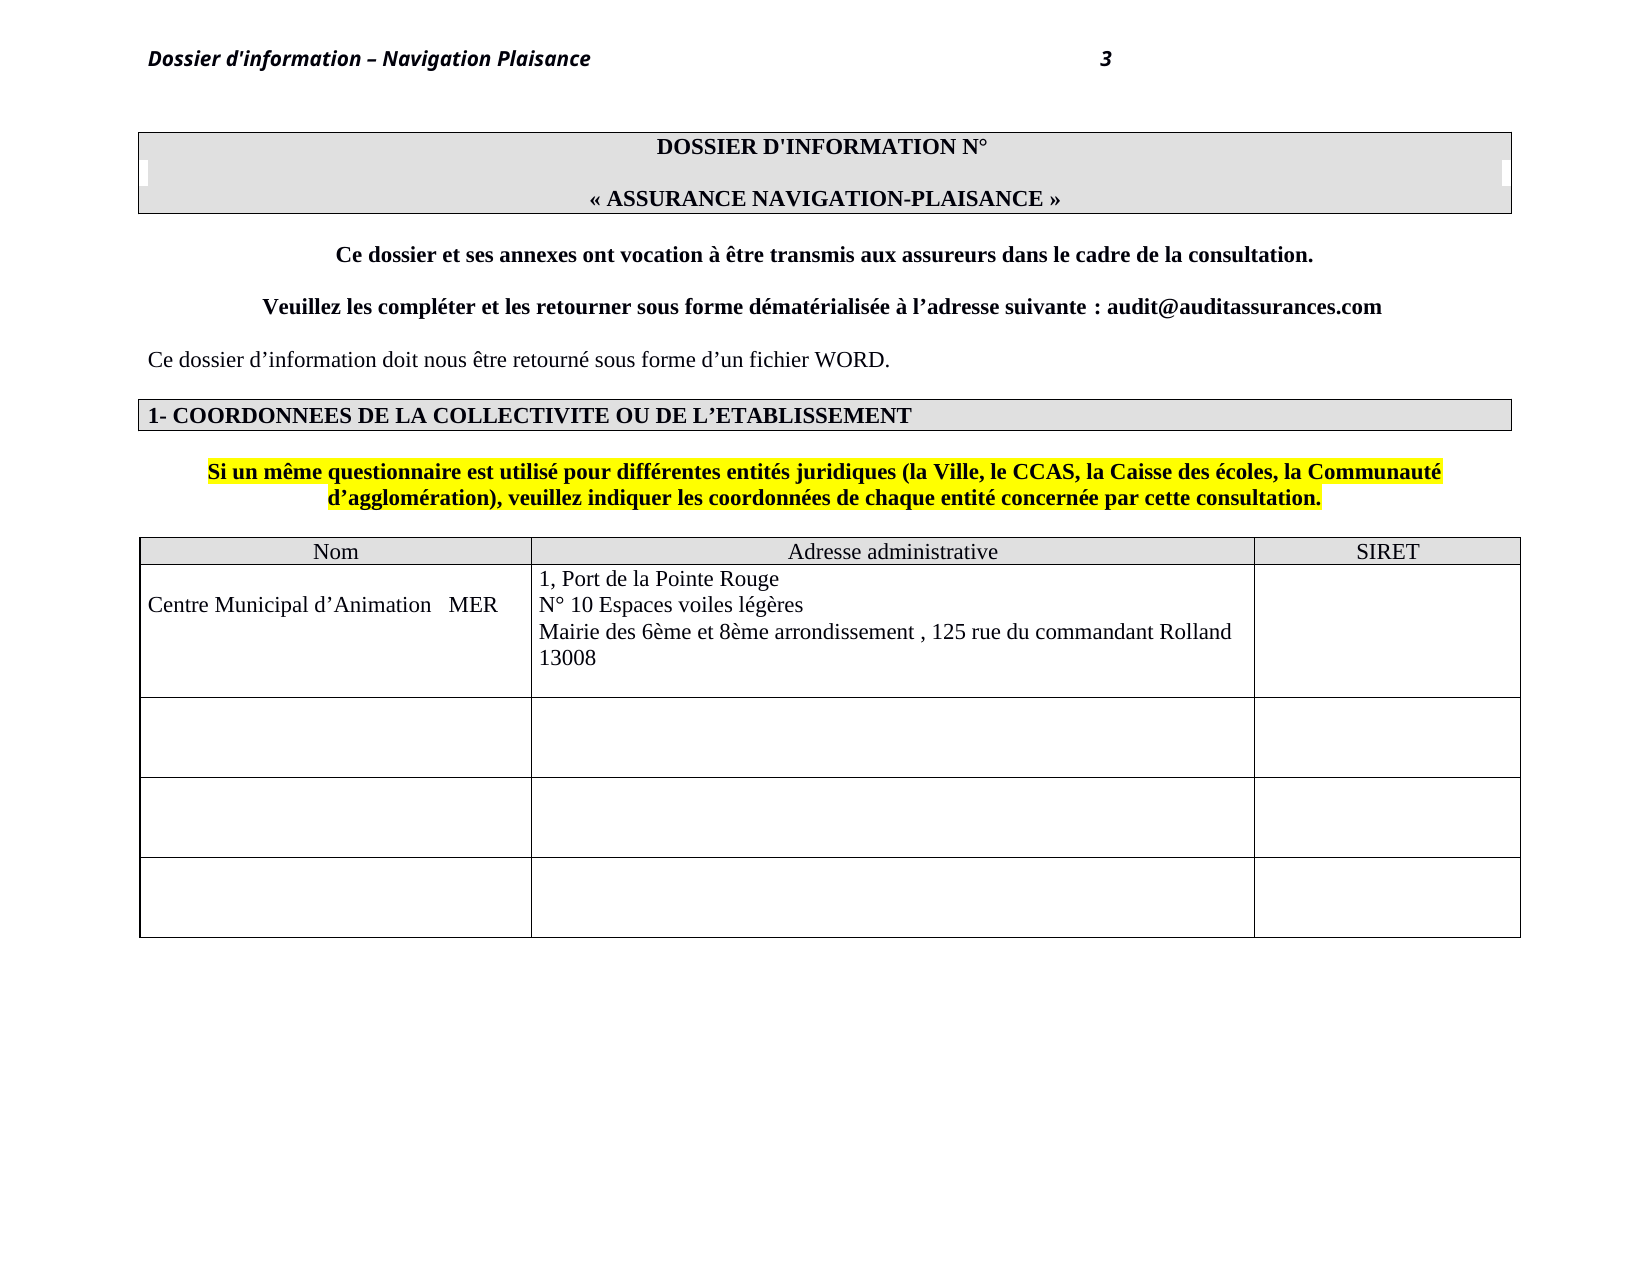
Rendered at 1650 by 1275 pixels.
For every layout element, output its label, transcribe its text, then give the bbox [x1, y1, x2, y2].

table_header SIRET [1255, 538, 1520, 564]
table_cell [141, 778, 531, 857]
text 1- COORDONNEES DE LA COLLECTIVITE OU DE L’ETABLISSEMENT [139, 400, 1511, 430]
table_cell [532, 778, 1254, 857]
table_cell [1255, 858, 1520, 937]
subtitle Ce dossier d’information doit nous être retourné sous forme d’un fichier WORD. [148, 346, 1502, 372]
table_cell Centre Municipal d’Animation MER [141, 565, 531, 697]
table_cell [1255, 778, 1520, 857]
table_header Nom [141, 538, 531, 564]
table_cell [141, 698, 531, 777]
text Si un même questionnaire est utilisé pour différentes entités juridiques (la Ville, le CCAS, la Caisse des écoles, la Communauté d’agglomération), veuillez indiquer les coordonnées de chaque entité concernée par cette consultation. [148, 458, 1502, 510]
table_cell [1255, 698, 1520, 777]
table_cell [1255, 565, 1520, 697]
table_header Adresse administrative [532, 538, 1254, 564]
text « ASSURANCE NAVIGATION-PLAISANCE » [139, 183, 1511, 213]
text DOSSIER D'INFORMATION N° [139, 133, 1511, 160]
table_cell [532, 858, 1254, 937]
text Veuillez les compléter et les retourner sous forme dématérialisée à l’adresse suivante : audit@auditassurances.com [148, 293, 1502, 320]
table_cell [532, 698, 1254, 777]
table_cell 1, Port de la Pointe Rouge N° 10 Espaces voiles légères Mairie des 6ème et 8ème arrondissement , 125 rue du commandant Rolland 13008 [532, 565, 1254, 697]
table_cell [141, 858, 531, 937]
text Ce dossier et ses annexes ont vocation à être transmis aux assureurs dans le cadre de la consultation. [148, 241, 1502, 267]
